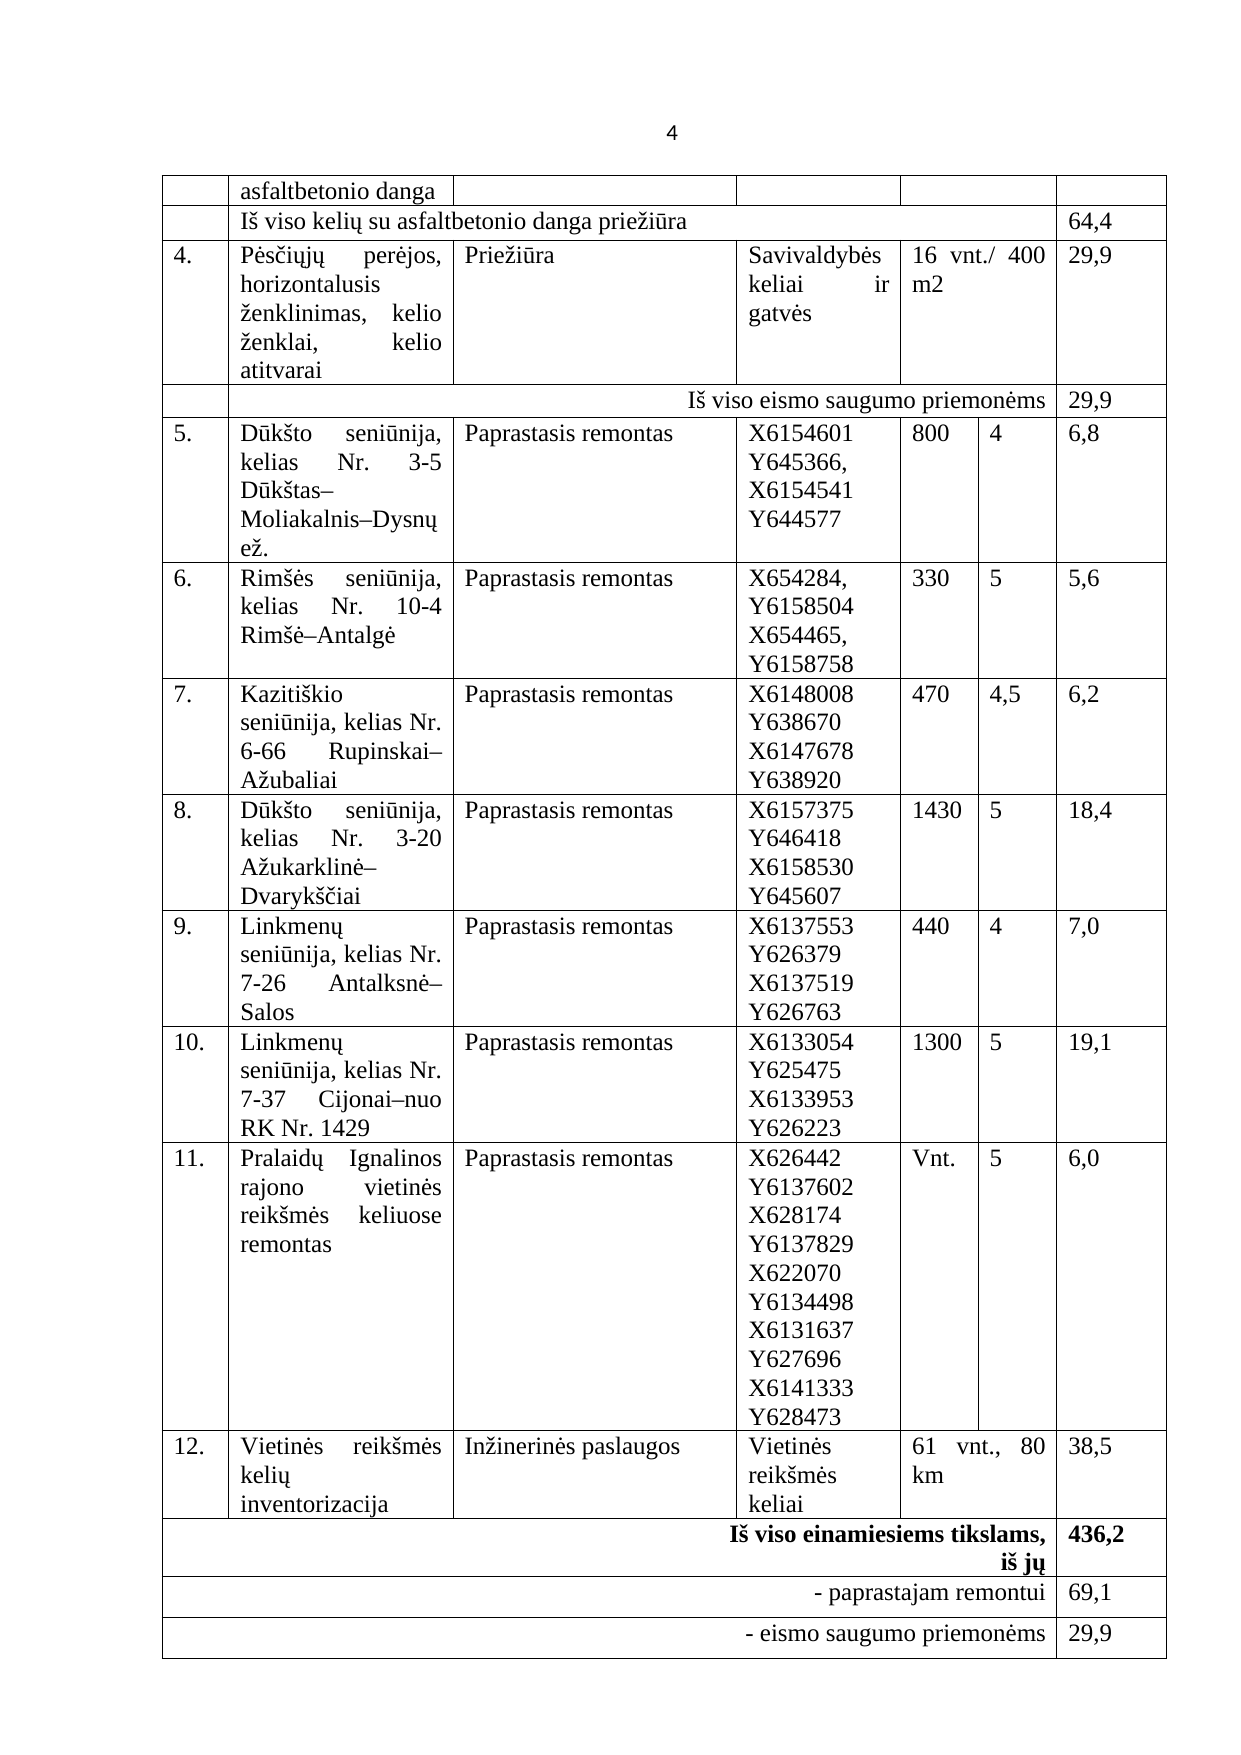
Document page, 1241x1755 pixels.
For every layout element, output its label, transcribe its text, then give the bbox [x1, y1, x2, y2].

table_cell [1057, 176, 1166, 205]
table_cell 10. [163, 1027, 228, 1142]
table_cell 11. [163, 1143, 228, 1430]
table_cell [163, 176, 228, 205]
table_cell 5 [979, 1027, 1056, 1142]
table_cell 6,8 [1057, 418, 1166, 562]
table_cell Rimšės seniūnija, kelias Nr. 10-4 Rimšė–Antalgė [229, 563, 453, 678]
table_cell 12. [163, 1431, 228, 1518]
table_cell 4 [979, 911, 1056, 1026]
table_cell Pralaidų Ignalinos rajono vietinės reikšmės keliuose remontas [229, 1143, 453, 1430]
table_cell X6148008 Y638670 X6147678 Y638920 [737, 679, 900, 794]
table_cell 29,9 [1057, 385, 1166, 417]
table_cell Inžinerinės paslaugos [454, 1431, 736, 1518]
table_cell Paprastasis remontas [454, 1143, 736, 1430]
table_cell - paprastajam remontui [163, 1577, 1056, 1617]
table_cell 7. [163, 679, 228, 794]
table_cell Iš viso eismo saugumo priemonėms [229, 385, 1056, 417]
table_cell Paprastasis remontas [454, 418, 736, 562]
table_cell X654284, Y6158504 X654465, Y6158758 [737, 563, 900, 678]
table_cell 5. [163, 418, 228, 562]
table_cell Paprastasis remontas [454, 1027, 736, 1142]
table_cell 18,4 [1057, 795, 1166, 910]
table_cell Vietinės reikšmės kelių inventorizacija [229, 1431, 453, 1518]
table_cell 29,9 [1057, 1618, 1166, 1658]
table_cell 38,5 [1057, 1431, 1166, 1518]
table_cell 1300 [901, 1027, 978, 1142]
table_cell 6,0 [1057, 1143, 1166, 1430]
table_cell asfaltbetonio danga [229, 176, 453, 205]
table_cell 16 vnt./ 400 m2 [901, 241, 1056, 384]
table_cell 5 [979, 795, 1056, 910]
table_cell Iš viso einamiesiems tikslams, iš jų [163, 1519, 1056, 1576]
table_cell 800 [901, 418, 978, 562]
table_cell [163, 385, 228, 417]
table_cell 440 [901, 911, 978, 1026]
table_cell Vietinės reikšmės keliai [737, 1431, 900, 1518]
table_cell Kazitiškio seniūnija, kelias Nr. 6-66 Rupinskai–Ažubaliai [229, 679, 453, 794]
table_cell Dūkšto seniūnija, kelias Nr. 3-5 Dūkštas–Moliakalnis–Dysnų ež. [229, 418, 453, 562]
table_cell - eismo saugumo priemonėms [163, 1618, 1056, 1658]
table_cell 1430 [901, 795, 978, 910]
table_cell [163, 206, 228, 239]
table_cell [901, 176, 1056, 205]
table_cell 69,1 [1057, 1577, 1166, 1617]
table_cell 4. [163, 241, 228, 384]
table_cell 4,5 [979, 679, 1056, 794]
table_cell Linkmenų seniūnija, kelias Nr. 7-37 Cijonai–nuo RK Nr. 1429 [229, 1027, 453, 1142]
table_cell Priežiūra [454, 241, 736, 384]
table_cell [737, 176, 900, 205]
table_cell Paprastasis remontas [454, 679, 736, 794]
table_cell X6137553 Y626379 X6137519 Y626763 [737, 911, 900, 1026]
table_cell 4 [979, 418, 1056, 562]
table_cell Linkmenų seniūnija, kelias Nr. 7-26 Antalksnė–Salos [229, 911, 453, 1026]
table_cell Paprastasis remontas [454, 563, 736, 678]
table_cell 9. [163, 911, 228, 1026]
table_cell X6157375 Y646418 X6158530 Y645607 [737, 795, 900, 910]
table_cell 8. [163, 795, 228, 910]
table_cell Dūkšto seniūnija, kelias Nr. 3-20 Ažukarklinė–Dvarykščiai [229, 795, 453, 910]
table_cell 6. [163, 563, 228, 678]
table_cell X626442 Y6137602 X628174 Y6137829 X622070 Y6134498 X6131637 Y627696 X6141333 Y628473 [737, 1143, 900, 1430]
table_cell Pėsčiųjų perėjos, horizontalusis ženklinimas, kelio ženklai, kelio atitvarai [229, 241, 453, 384]
table_cell Paprastasis remontas [454, 795, 736, 910]
table_cell X6133054 Y625475 X6133953 Y626223 [737, 1027, 900, 1142]
table_cell 64,4 [1057, 206, 1166, 239]
table_cell 61 vnt., 80 km [901, 1431, 1056, 1518]
table_cell 7,0 [1057, 911, 1166, 1026]
table_cell X6154601 Y645366, X6154541 Y644577 [737, 418, 900, 562]
table_cell 5,6 [1057, 563, 1166, 678]
table_cell 470 [901, 679, 978, 794]
table_cell 19,1 [1057, 1027, 1166, 1142]
table_cell Savivaldybės keliai ir gatvės [737, 241, 900, 384]
table_cell 6,2 [1057, 679, 1166, 794]
table_cell Iš viso kelių su asfaltbetonio danga priežiūra [229, 206, 1056, 239]
table_cell 5 [979, 563, 1056, 678]
table_cell Vnt. [901, 1143, 978, 1430]
table_cell [454, 176, 736, 205]
table_cell 436,2 [1057, 1519, 1166, 1576]
table_cell 29,9 [1057, 241, 1166, 384]
table_cell 5 [979, 1143, 1056, 1430]
table_cell Paprastasis remontas [454, 911, 736, 1026]
table_cell 330 [901, 563, 978, 678]
